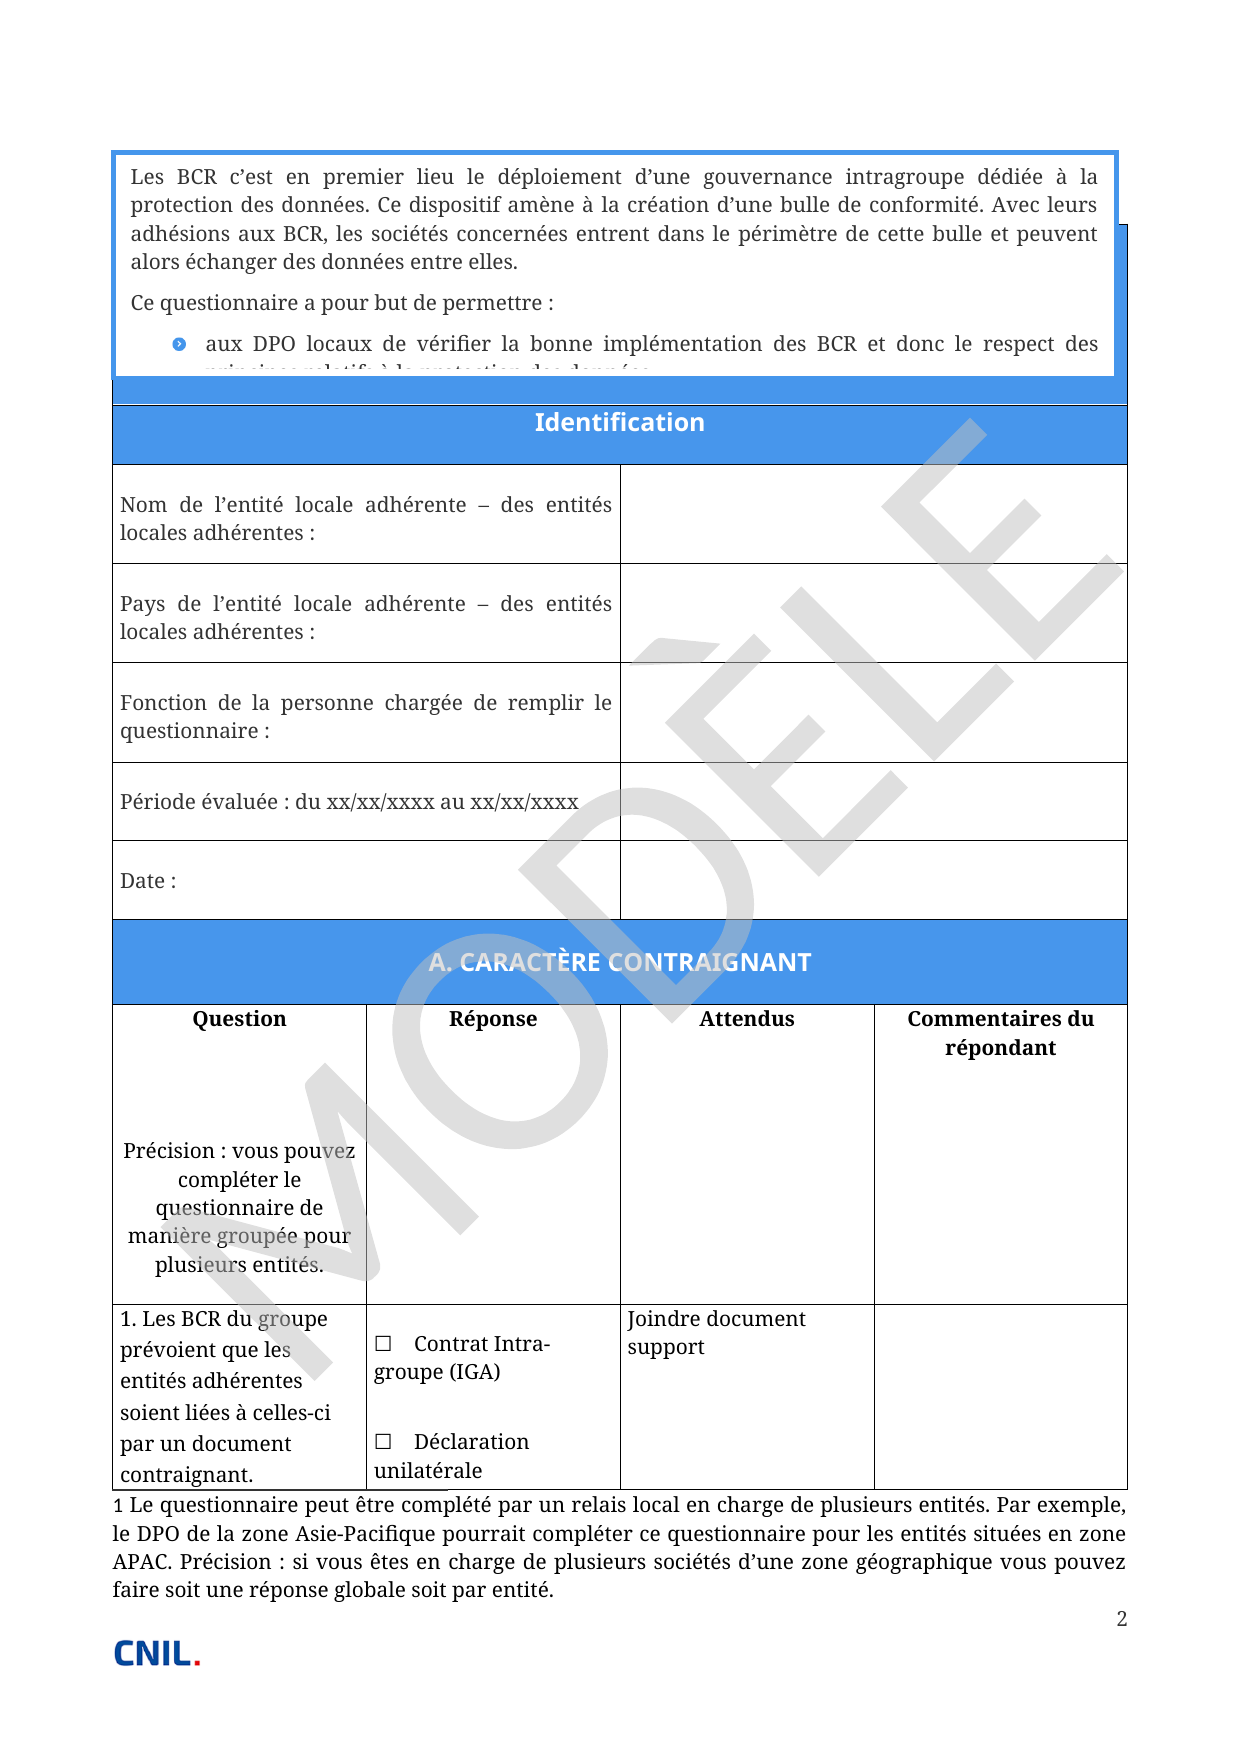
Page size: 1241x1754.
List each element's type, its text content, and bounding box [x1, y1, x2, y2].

table_cell [879, 663, 995, 721]
table_cell Question Précision : vous pouvez compléter le questionnaire de manière groupée pour plusieurs entités. [113, 1005, 366, 1303]
table_cell [621, 663, 723, 761]
table_cell [920, 465, 1127, 563]
table_cell [621, 564, 1127, 662]
table_cell A. CARACTÈRE CONTRAIGNANT [113, 920, 651, 1004]
table_header À remplir par la personne en charge de la protection de données (soit entité par entité, soit de manière groupée en fonction de la gouvernance mise en place au sein du groupe ) [113, 225, 1127, 404]
table_cell [749, 763, 759, 768]
table_cell [936, 663, 1127, 761]
table_cell ☐ Contrat Intra-groupe (IGA) ☐ Déclaration unilatérale [367, 1305, 620, 1489]
table_cell [772, 763, 1127, 840]
table_cell A. CARACTÈRE CONTRAIGNANT [693, 920, 1127, 1004]
table_cell [621, 465, 936, 563]
table_cell Fonction de la personne chargée de remplir le questionnaire : [113, 663, 620, 761]
table_cell [733, 841, 1127, 919]
table_cell Attendus [621, 1005, 874, 1303]
table_cell [557, 841, 620, 919]
table_cell A. CARACTÈRE CONTRAIGNANT [612, 920, 725, 984]
list aux DPO locaux de vérifier la bonne implémentation des BCR et donc le respect des principes relatifs à la protection des données [168, 329, 1099, 368]
table_cell Date : [113, 841, 566, 919]
table_cell A. CARACTÈRE CONTRAIGNANT [425, 962, 558, 1004]
text Les BCR c’est en premier lieu le déploiement d’une gouvernance intragroupe dédiée à la protection des données. Ce dispositif amène à la création d’une bulle de conformité. Avec leurs adhésions aux BCR, les sociétés concernées entrent dans le périmètre de cette bulle et peuvent alors échanger des données entre elles. [130, 162, 1099, 276]
table_cell [705, 663, 932, 761]
table_cell [875, 1305, 1127, 1489]
table_cell [988, 564, 1095, 621]
table_cell Réponse [367, 1005, 620, 1303]
table_cell [621, 841, 726, 919]
table_cell [621, 815, 687, 840]
table_cell Commentaires du répondant [875, 1005, 1127, 1303]
text Ce questionnaire a pour but de permettre : [130, 288, 1099, 317]
table_cell Nom de l’entité locale adhérente – des entités locales adhérentes : [113, 465, 620, 563]
table_cell [621, 763, 781, 840]
table_cell Identification [113, 406, 1127, 464]
table_cell 1. Les BCR du groupe prévoient que les entités adhérentes soient liées à celles-ci par un document contraignant. [113, 1305, 366, 1489]
table_cell Joindre document support [621, 1305, 874, 1489]
table_cell Pays de l’entité locale adhérente – des entités locales adhérentes : [113, 564, 620, 662]
table_cell Période évaluée : du xx/xx/xxxx au xx/xx/xxxx [113, 763, 620, 840]
